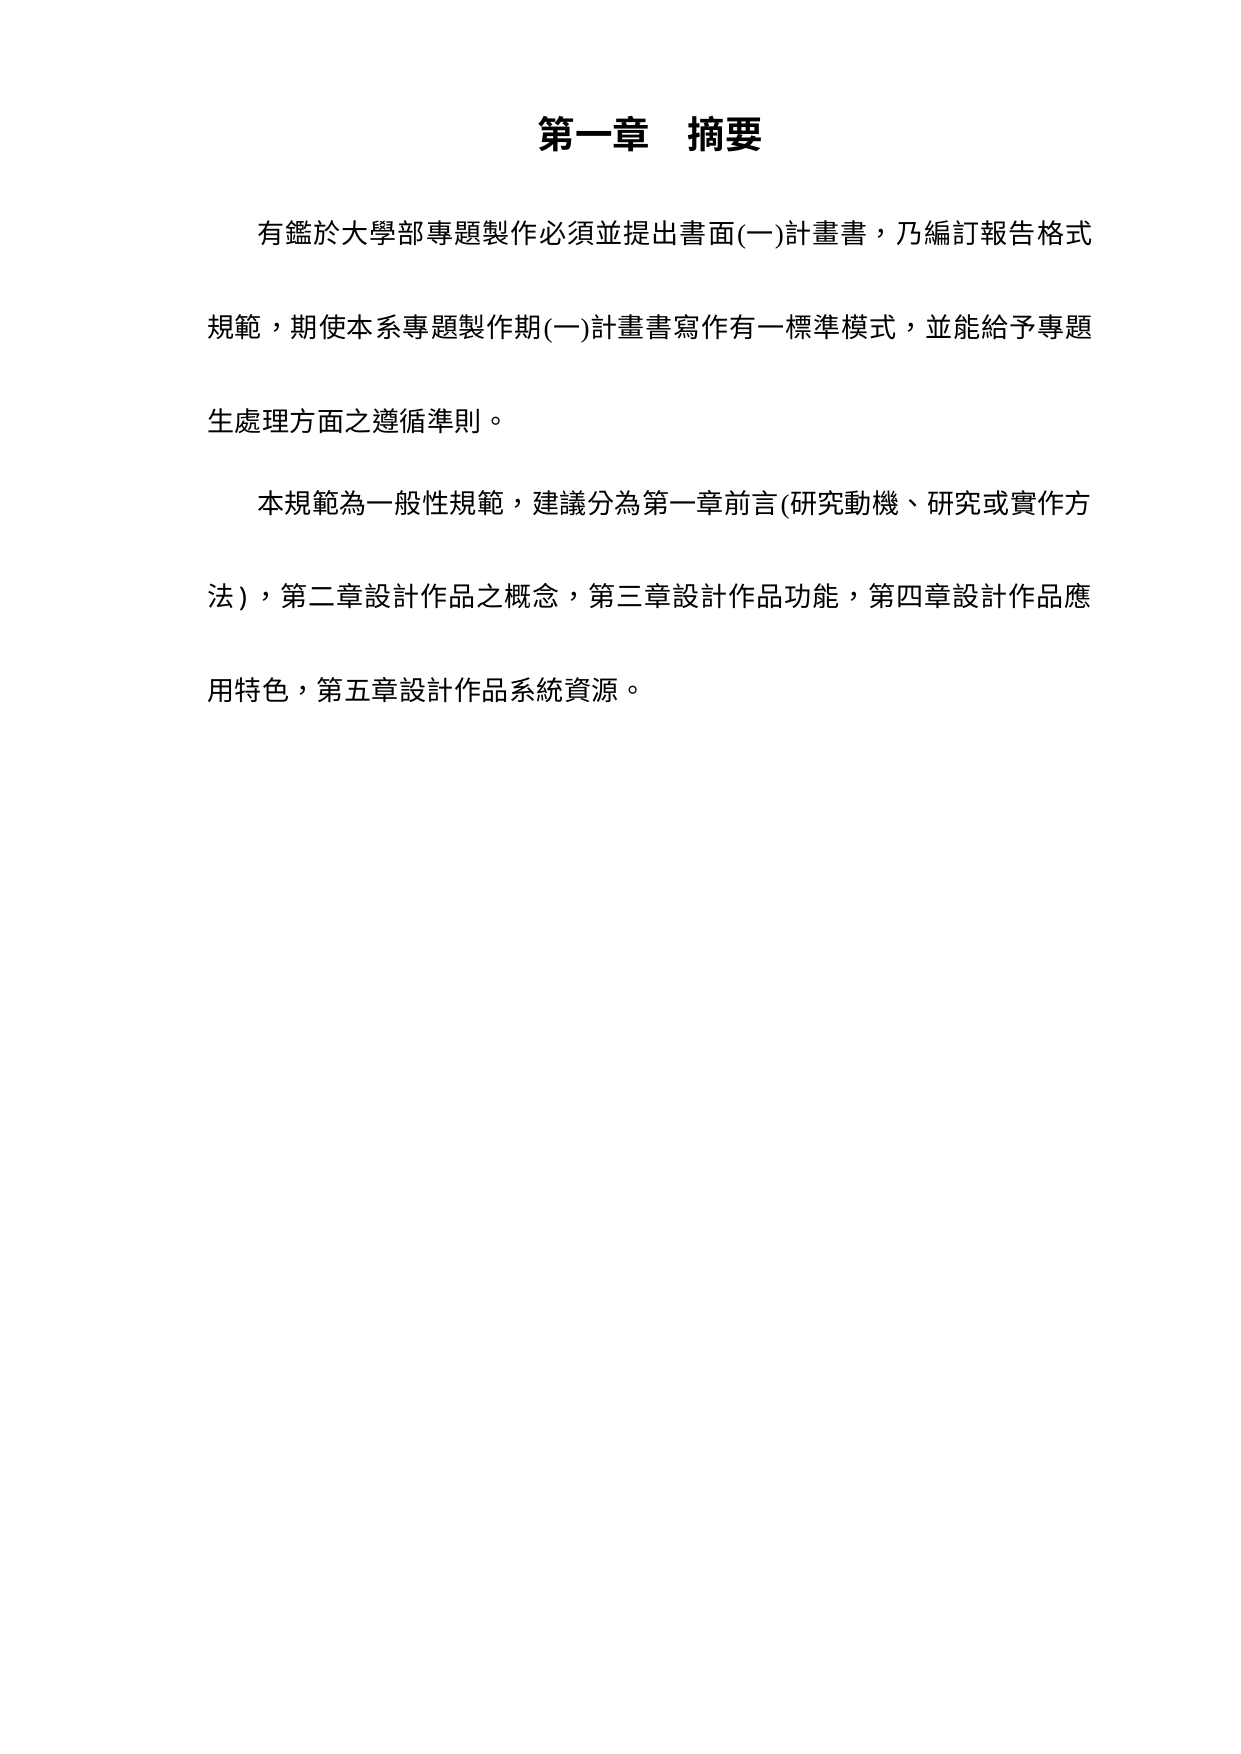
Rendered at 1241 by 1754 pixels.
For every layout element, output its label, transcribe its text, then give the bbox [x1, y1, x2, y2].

text 本規範為一般性規範，建議分為第一章前言(研究動機、研究或實作方法)，第二章設計作品之概念，第三章設計作品功能，第四章設計作品應用特色，第五章設計作品系統資源。 [207, 460, 1092, 710]
text 第一章 摘要 [207, 90, 1092, 153]
text 有鑑於大學部專題製作必須並提出書面(一)計畫書，乃編訂報告格式規範，期使本系專題製作期(一)計畫書寫作有一標準模式，並能給予專題生處理方面之遵循準則。 [207, 190, 1092, 440]
